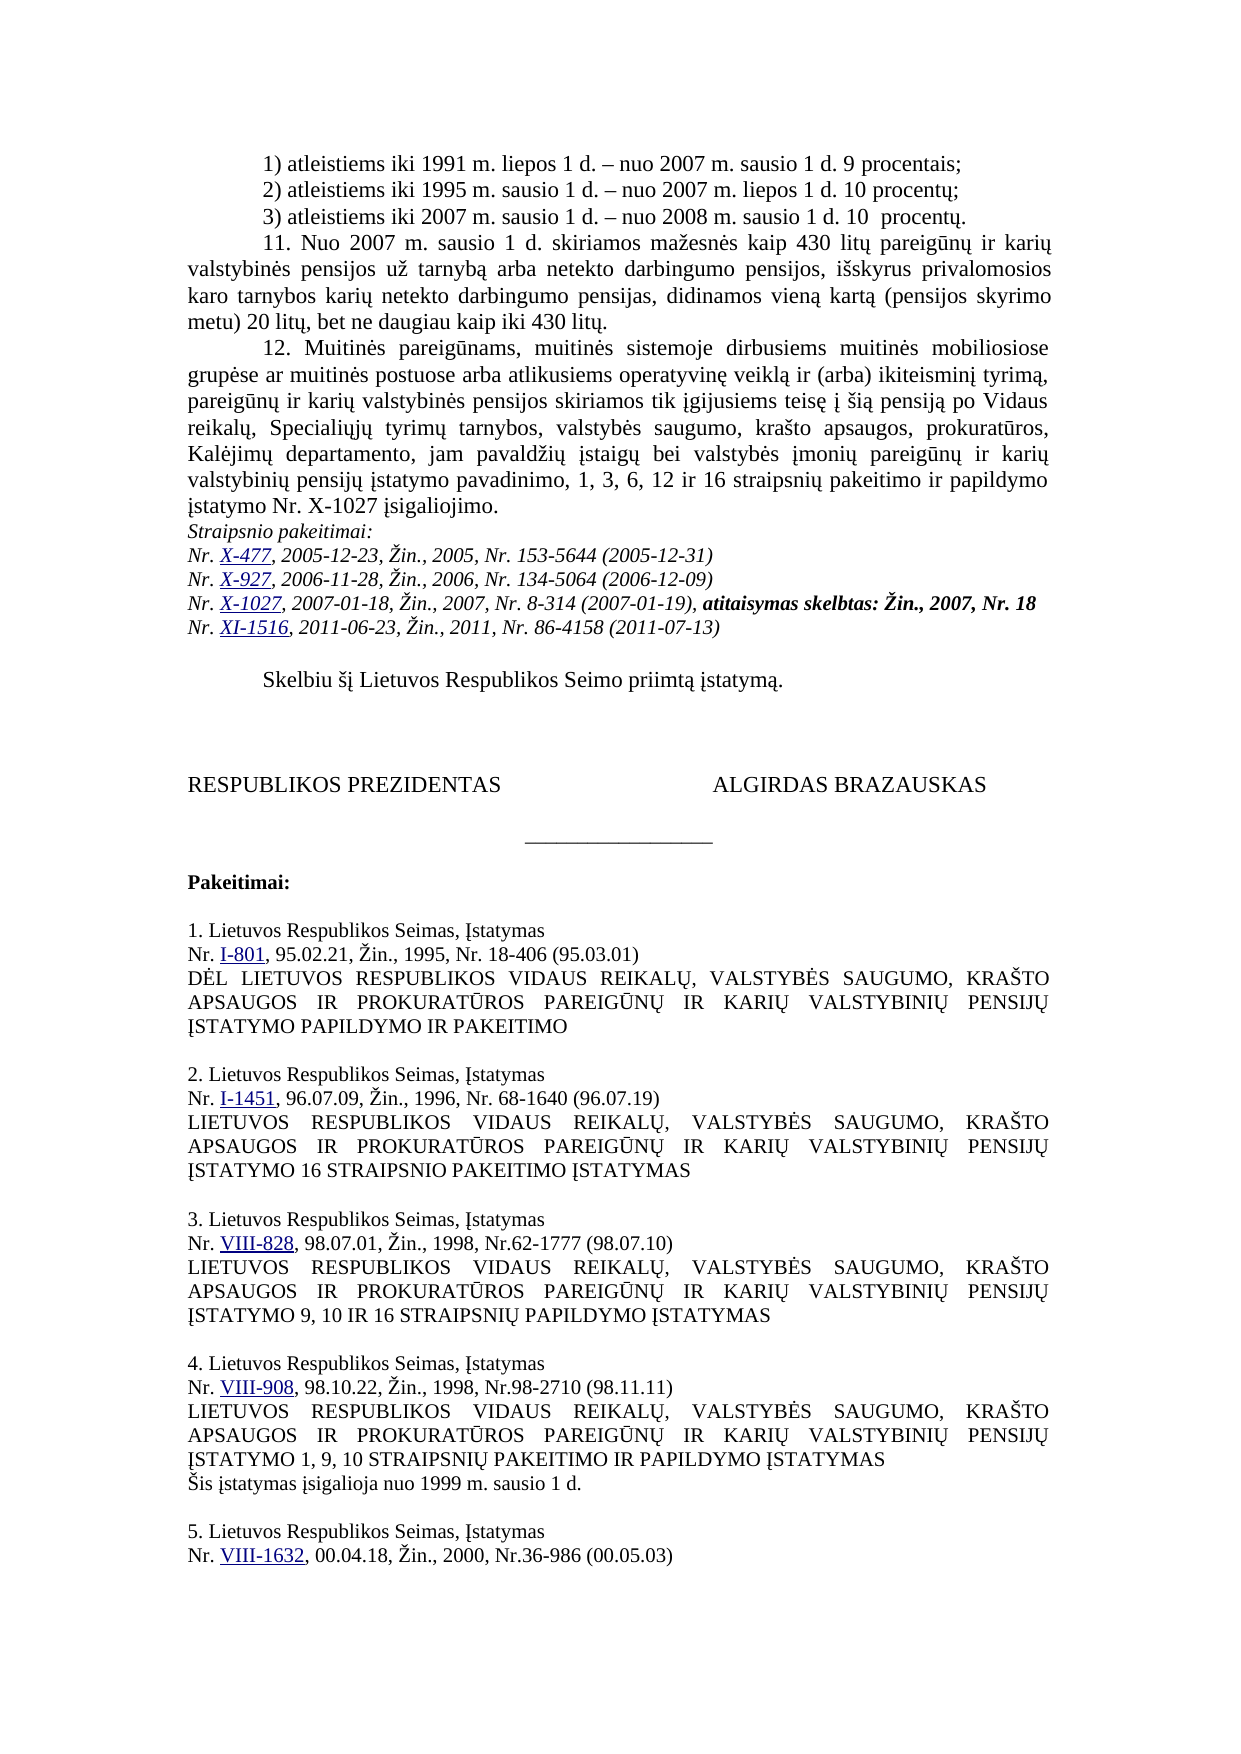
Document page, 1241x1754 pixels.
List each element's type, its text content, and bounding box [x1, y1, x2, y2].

text Nr. VIII-1632, 00.04.18, Žin., 2000, Nr.36-986 (00.05.03) [187, 1543, 1050, 1567]
text Nr. VIII-908, 98.10.22, Žin., 1998, Nr.98-2710 (98.11.11) [187, 1375, 1050, 1399]
text 2) atleistiems iki 1995 m. sausio 1 d. – nuo 2007 m. liepos 1 d. 10 procentų; [187, 176, 1053, 203]
text Nr. I-1451, 96.07.09, Žin., 1996, Nr. 68-1640 (96.07.19) [187, 1086, 1050, 1110]
text Nr. VIII-828, 98.07.01, Žin., 1998, Nr.62-1777 (98.07.10) [187, 1231, 1050, 1254]
text 5. Lietuvos Respublikos Seimas, Įstatymas [187, 1519, 1050, 1543]
text Nr. I-801, 95.02.21, Žin., 1995, Nr. 18-406 (95.03.01) [187, 942, 1050, 966]
text LIETUVOS RESPUBLIKOS VIDAUS REIKALŲ, VALSTYBĖS SAUGUMO, KRAŠTO APSAUGOS IR PROKURATŪROS PAREIGŪNŲ IR KARIŲ VALSTYBINIŲ PENSIJŲ ĮSTATYMO 16 STRAIPSNIO PAKEITIMO ĮSTATYMAS [187, 1110, 1050, 1182]
text 3. Lietuvos Respublikos Seimas, Įstatymas [187, 1206, 1050, 1231]
text Straipsnio pakeitimai: [187, 519, 1053, 543]
text Nr. X-927, 2006-11-28, Žin., 2006, Nr. 134-5064 (2006-12-09) [187, 567, 1053, 591]
text Skelbiu šį Lietuvos Respublikos Seimo priimtą įstatymą. [187, 666, 1050, 692]
text __________________ [187, 821, 1050, 846]
text 1. Lietuvos Respublikos Seimas, Įstatymas [187, 918, 1050, 942]
text 11. Nuo 2007 m. sausio 1 d. skiriamos mažesnės kaip 430 litų pareigūnų ir karių valstybinės pensijos už tarnybą arba netekto darbingumo pensijos, išskyrus privalomosios karo tarnybos karių netekto darbingumo pensijas, didinamos vieną kartą (pensijos skyrimo metu) 20 litų, bet ne daugiau kaip iki 430 litų. [187, 229, 1053, 334]
text Nr. X-477, 2005-12-23, Žin., 2005, Nr. 153-5644 (2005-12-31) [187, 543, 1053, 567]
text 4. Lietuvos Respublikos Seimas, Įstatymas [187, 1351, 1050, 1375]
text LIETUVOS RESPUBLIKOS VIDAUS REIKALŲ, VALSTYBĖS SAUGUMO, KRAŠTO APSAUGOS IR PROKURATŪROS PAREIGŪNŲ IR KARIŲ VALSTYBINIŲ PENSIJŲ ĮSTATYMO 1, 9, 10 STRAIPSNIŲ PAKEITIMO IR PAPILDYMO ĮSTATYMAS [187, 1399, 1050, 1471]
text Pakeitimai: [187, 869, 1050, 894]
text 12. Muitinės pareigūnams, muitinės sistemoje dirbusiems muitinės mobiliosiose grupėse ar muitinės postuose arba atlikusiems operatyvinę veiklą ir (arba) ikiteisminį tyrimą, pareigūnų ir karių valstybinės pensijos skiriamos tik įgijusiems teisę į šią pensiją po Vidaus reikalų, Specialiųjų tyrimų tarnybos, valstybės saugumo, krašto apsaugos, prokuratūros, Kalėjimų departamento, jam pavaldžių įstaigų bei valstybės įmonių pareigūnų ir karių valstybinių pensijų įstatymo pavadinimo, 1, 3, 6, 12 ir 16 straipsnių pakeitimo ir papildymo įstatymo Nr. X-1027 įsigaliojimo. [187, 334, 1050, 519]
text 1) atleistiems iki 1991 m. liepos 1 d. – nuo 2007 m. sausio 1 d. 9 procentais; [187, 150, 1053, 176]
text DĖL LIETUVOS RESPUBLIKOS VIDAUS REIKALŲ, VALSTYBĖS SAUGUMO, KRAŠTO APSAUGOS IR PROKURATŪROS PAREIGŪNŲ IR KARIŲ VALSTYBINIŲ PENSIJŲ ĮSTATYMO PAPILDYMO IR PAKEITIMO [187, 966, 1050, 1038]
text LIETUVOS RESPUBLIKOS VIDAUS REIKALŲ, VALSTYBĖS SAUGUMO, KRAŠTO APSAUGOS IR PROKURATŪROS PAREIGŪNŲ IR KARIŲ VALSTYBINIŲ PENSIJŲ ĮSTATYMO 9, 10 IR 16 STRAIPSNIŲ PAPILDYMO ĮSTATYMAS [187, 1254, 1050, 1327]
text 2. Lietuvos Respublikos Seimas, Įstatymas [187, 1062, 1050, 1086]
text Šis įstatymas įsigalioja nuo 1999 m. sausio 1 d. [187, 1471, 1050, 1495]
text Nr. XI-1516, 2011-06-23, Žin., 2011, Nr. 86-4158 (2011-07-13) [187, 615, 1053, 639]
text RESPUBLIKOS PREZIDENTAS ALGIRDAS BRAZAUSKAS [187, 771, 1050, 797]
text 3) atleistiems iki 2007 m. sausio 1 d. – nuo 2008 m. sausio 1 d. 10 procentų. [187, 203, 1053, 229]
text Nr. X-1027, 2007-01-18, Žin., 2007, Nr. 8-314 (2007-01-19), atitaisymas skelbtas: Žin., 2007, Nr. 18 [187, 591, 1053, 615]
